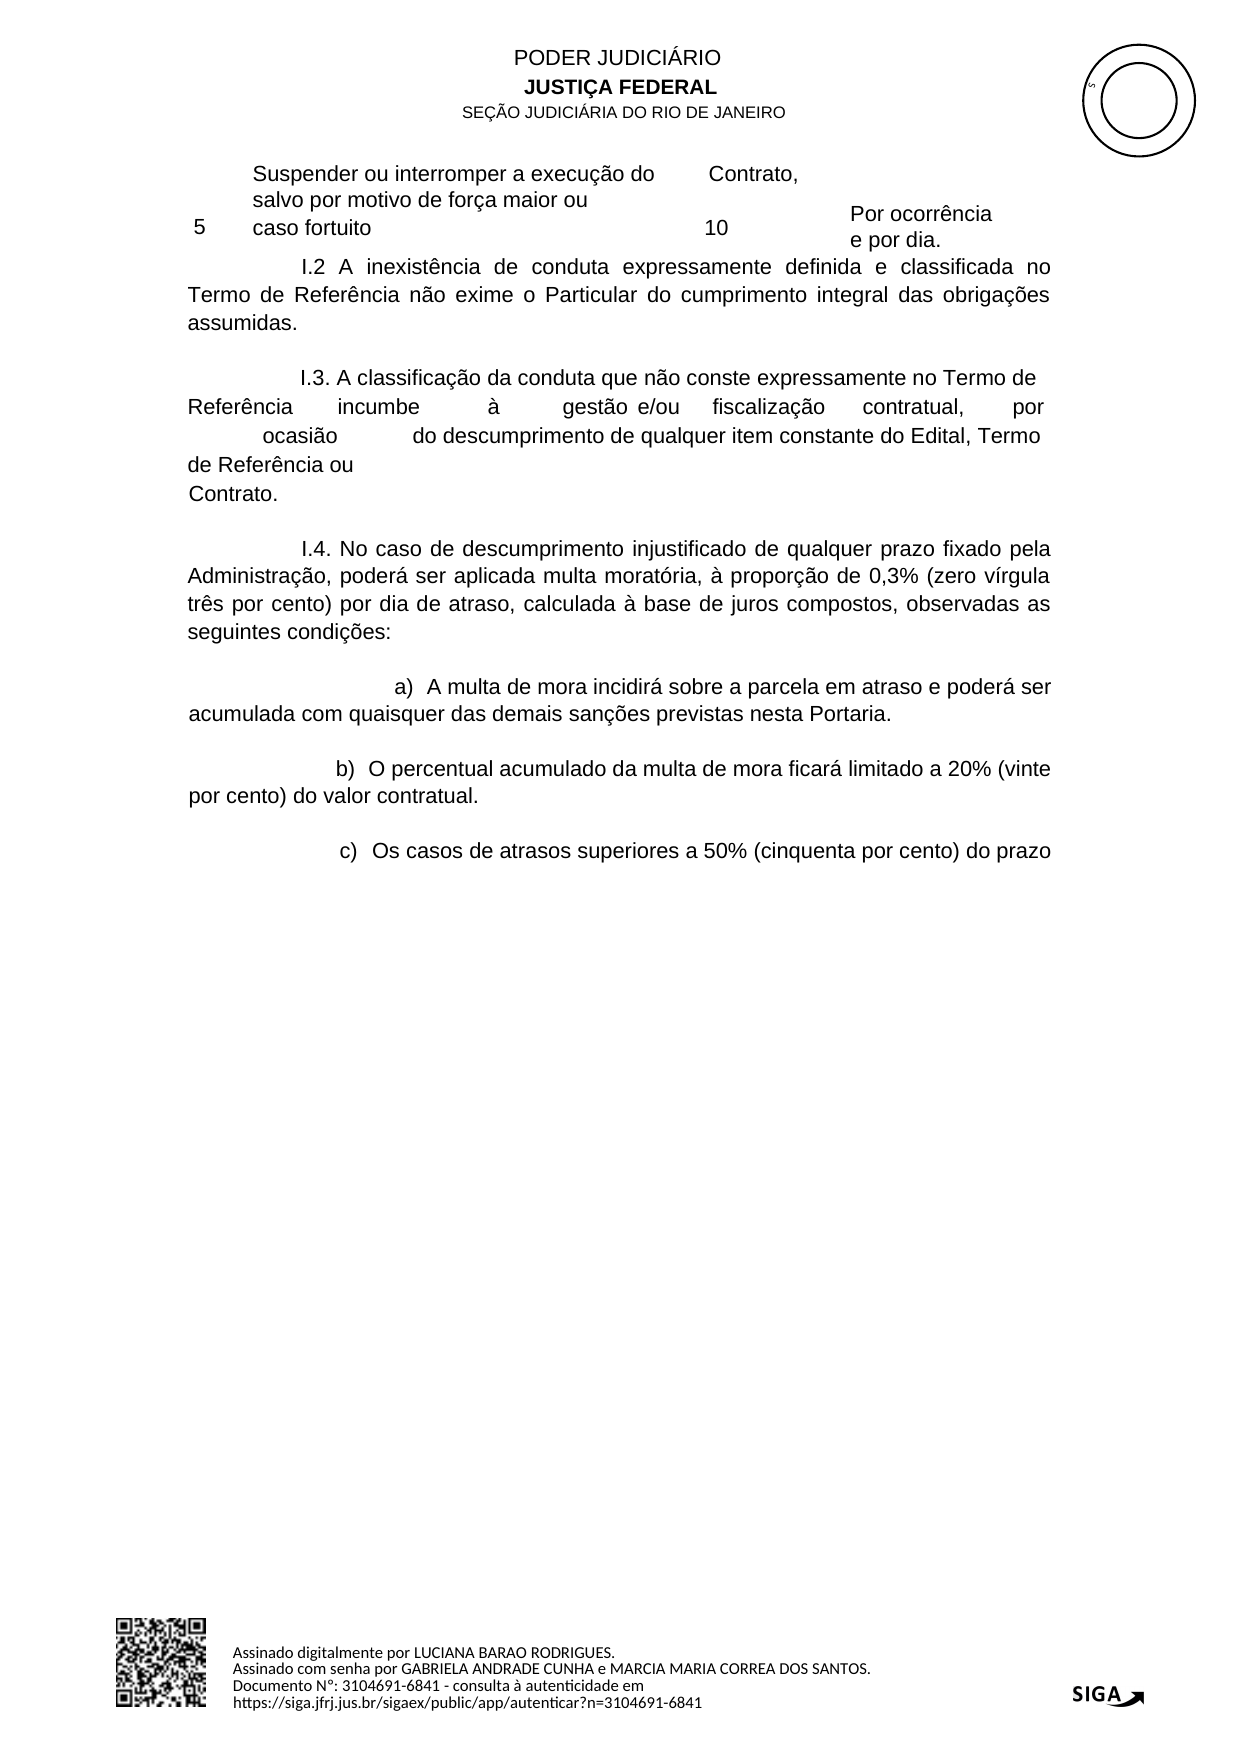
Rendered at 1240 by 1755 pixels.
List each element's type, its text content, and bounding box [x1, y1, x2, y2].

text por cento) do valor contratual. [188, 782, 1051, 808]
list Os casos de atrasos superiores a 50% (cinquenta por cento) do prazo [156, 837, 1052, 863]
text I.4. No caso de descumprimento injustificado de qualquer prazo fixado pela Administração, poderá ser aplicada multa moratória, à proporção de 0,3% (zero vírgula três por cento) por dia de atraso, calculada à base de juros compostos, observadas as seguintes condições: [187, 535, 1051, 644]
table_cell 5 [193, 148, 252, 254]
text I.3. A classificação da conduta que não conste expressamente no Termo de Referência incumbe à gestão e/ou fiscalização contratual, por ocasião do descumprimento de qualquer item constante do Edital, Termo de Referência ou [187, 364, 1051, 477]
table_cell Por ocorrência e por dia. [850, 148, 994, 254]
table_cell Suspender ou interromper a execução do Contrato, salvo por motivo de força maior ou caso fortuito 10 [253, 148, 850, 254]
text Contrato. [188, 480, 1051, 506]
text acumulada com quaisquer das demais sanções previstas nesta Portaria. [188, 701, 1051, 726]
text I.2 A inexistência de conduta expressamente definida e classificada no Termo de Referência não exime o Particular do cumprimento integral das obrigações assumidas. [187, 254, 1051, 335]
list O percentual acumulado da multa de mora ficará limitado a 20% (vinte [156, 756, 1052, 781]
list A multa de mora incidirá sobre a parcela em atraso e poderá ser [156, 673, 1052, 699]
